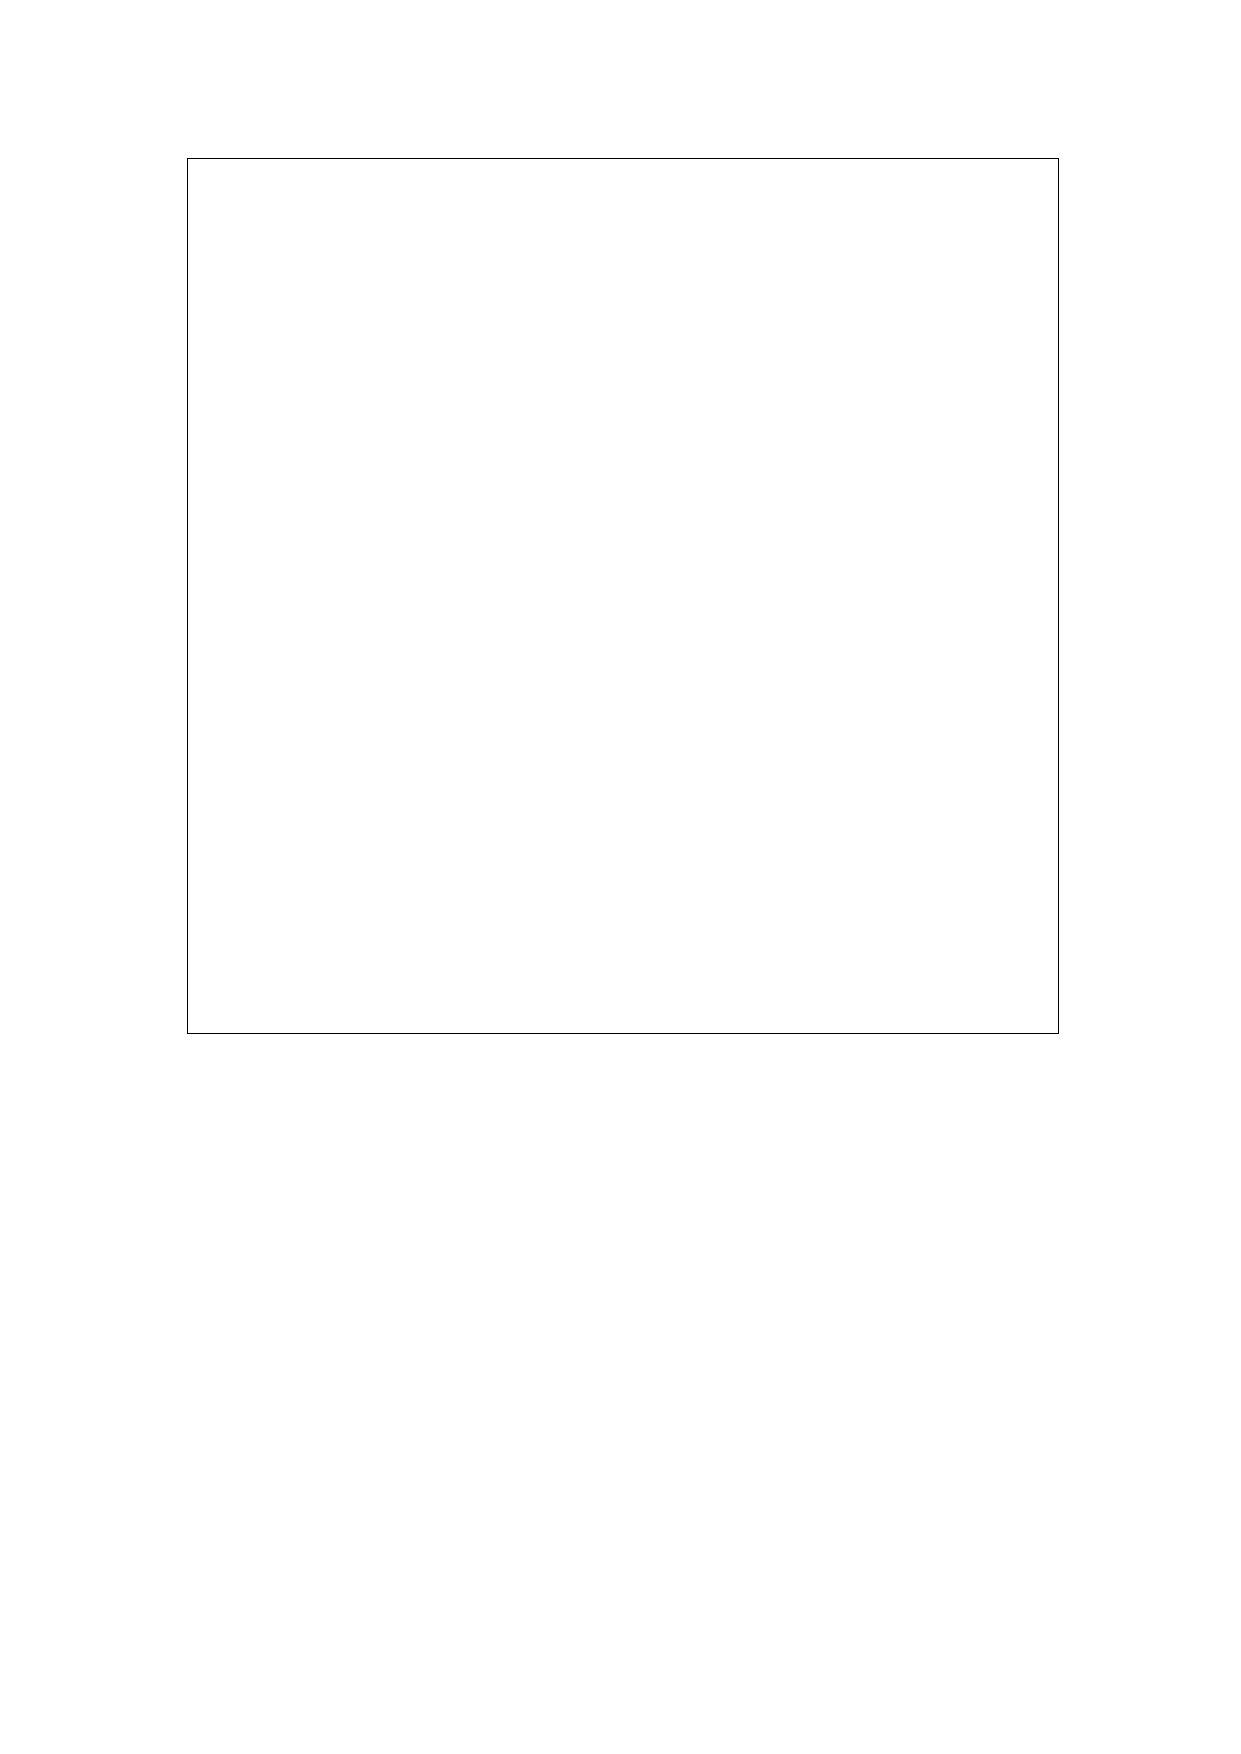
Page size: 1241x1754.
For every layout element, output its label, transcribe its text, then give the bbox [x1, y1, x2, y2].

table_header (200-300字，採細明體12號字) [188, 159, 1058, 1033]
